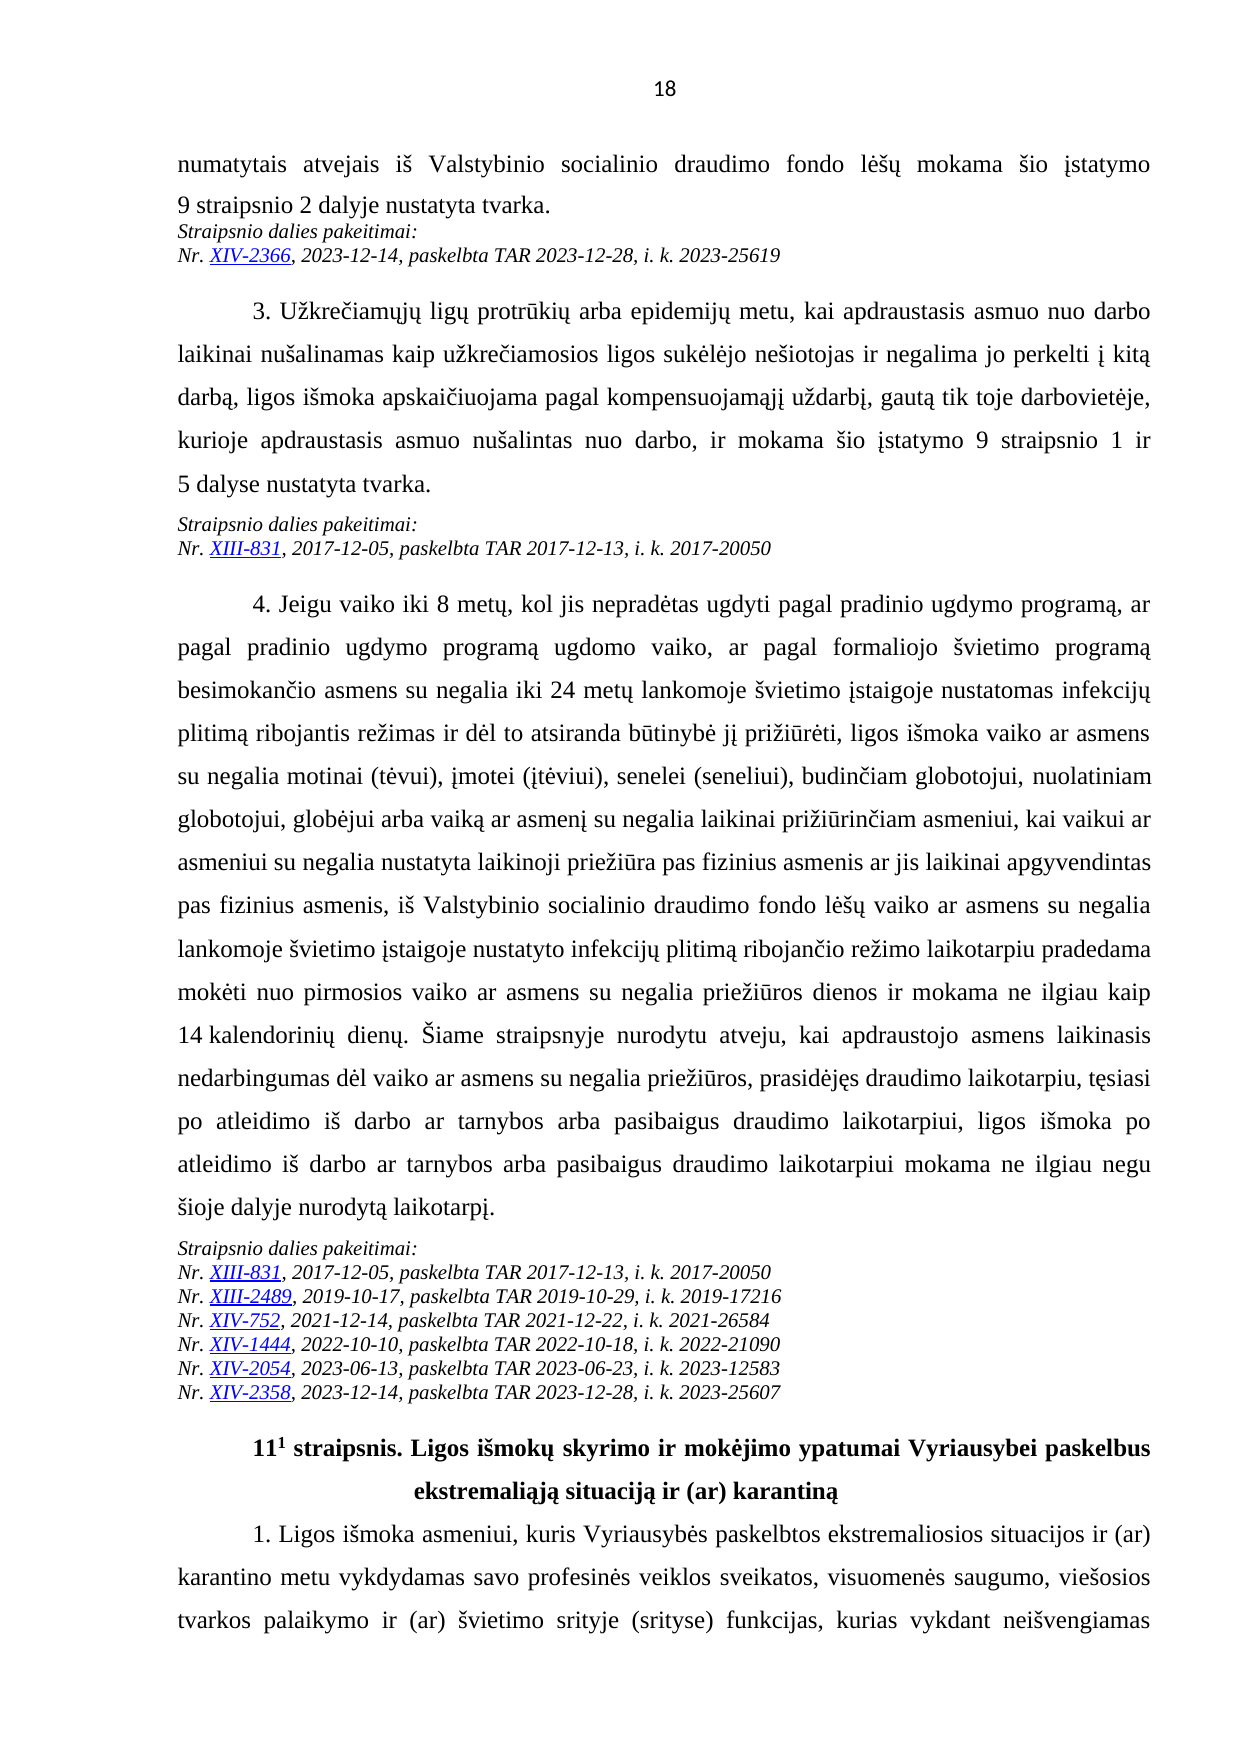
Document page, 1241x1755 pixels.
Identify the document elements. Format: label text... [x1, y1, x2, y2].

text Straipsnio dalies pakeitimai: [177, 219, 1152, 243]
text 1. Ligos išmoka asmeniui, kuris Vyriausybės paskelbtos ekstremaliosios situacijos ir (ar) karantino metu vykdydamas savo profesinės veiklos sveikatos, visuomenės saugumo, viešosios tvarkos palaikymo ir (ar) švietimo srityje (srityse) funkcijas, kurias vykdant neišvengiamas [177, 1519, 1152, 1634]
text Nr. XIV-2366, 2023-12-14, paskelbta TAR 2023-12-28, i. k. 2023-25619 [177, 243, 1152, 267]
text 111 straipsnis. Ligos išmokų skyrimo ir mokėjimo ypatumai Vyriausybei paskelbus ekstremaliąją situaciją ir (ar) karantiną [252, 1433, 1152, 1504]
text Straipsnio dalies pakeitimai: [177, 1236, 1152, 1259]
text Nr. XIV-2054, 2023-06-13, paskelbta TAR 2023-06-23, i. k. 2023-12583 [177, 1356, 1152, 1380]
text Nr. XIII-831, 2017-12-05, paskelbta TAR 2017-12-13, i. k. 2017-20050 [177, 1259, 1152, 1284]
text Straipsnio dalies pakeitimai: [177, 512, 1152, 536]
text Nr. XIV-2358, 2023-12-14, paskelbta TAR 2023-12-28, i. k. 2023-25607 [177, 1380, 1152, 1404]
text 3. Užkrečiamųjų ligų protrūkių arba epidemijų metu, kai apdraustasis asmuo nuo darbo laikinai nušalinamas kaip užkrečiamosios ligos sukėlėjo nešiotojas ir negalima jo perkelti į kitą darbą, ligos išmoka apskaičiuojama pagal kompensuojamąjį uždarbį, gautą tik toje darbovietėje, kurioje apdraustasis asmuo nušalintas nuo darbo, ir mokama šio įstatymo 9 straipsnio 1 ir 5 dalyse nustatyta tvarka. [177, 296, 1152, 497]
text Nr. XIV-1444, 2022-10-10, paskelbta TAR 2022-10-18, i. k. 2022-21090 [177, 1332, 1152, 1356]
text Nr. XIII-2489, 2019-10-17, paskelbta TAR 2019-10-29, i. k. 2019-17216 [177, 1284, 1152, 1308]
text Nr. XIV-752, 2021-12-14, paskelbta TAR 2021-12-22, i. k. 2021-26584 [177, 1308, 1152, 1332]
text numatytais atvejais iš Valstybinio socialinio draudimo fondo lėšų mokama šio įstatymo 9 straipsnio 2 dalyje nustatyta tvarka. [177, 136, 1152, 219]
text Nr. XIII-831, 2017-12-05, paskelbta TAR 2017-12-13, i. k. 2017-20050 [177, 536, 1152, 560]
text 4. Jeigu vaiko iki 8 metų, kol jis nepradėtas ugdyti pagal pradinio ugdymo programą, ar pagal pradinio ugdymo programą ugdomo vaiko, ar pagal formaliojo švietimo programą besimokančio asmens su negalia iki 24 metų lankomoje švietimo įstaigoje nustatomas infekcijų plitimą ribojantis režimas ir dėl to atsiranda būtinybė jį prižiūrėti, ligos išmoka vaiko ar asmens su negalia motinai (tėvui), įmotei (įtėviui), senelei (seneliui), budinčiam globotojui, nuolatiniam globotojui, globėjui arba vaiką ar asmenį su negalia laikinai prižiūrinčiam asmeniui, kai vaikui ar asmeniui su negalia nustatyta laikinoji priežiūra pas fizinius asmenis ar jis laikinai apgyvendintas pas fizinius asmenis, iš Valstybinio socialinio draudimo fondo lėšų vaiko ar asmens su negalia lankomoje švietimo įstaigoje nustatyto infekcijų plitimą ribojančio režimo laikotarpiu pradedama mokėti nuo pirmosios vaiko ar asmens su negalia priežiūros dienos ir mokama ne ilgiau kaip 14 kalendorinių dienų. Šiame straipsnyje nurodytu atveju, kai apdraustojo asmens laikinasis nedarbingumas dėl vaiko ar asmens su negalia priežiūros, prasidėjęs draudimo laikotarpiu, tęsiasi po atleidimo iš darbo ar tarnybos arba pasibaigus draudimo laikotarpiui, ligos išmoka po atleidimo iš darbo ar tarnybos arba pasibaigus draudimo laikotarpiui mokama ne ilgiau negu šioje dalyje nurodytą laikotarpį. [177, 589, 1152, 1221]
